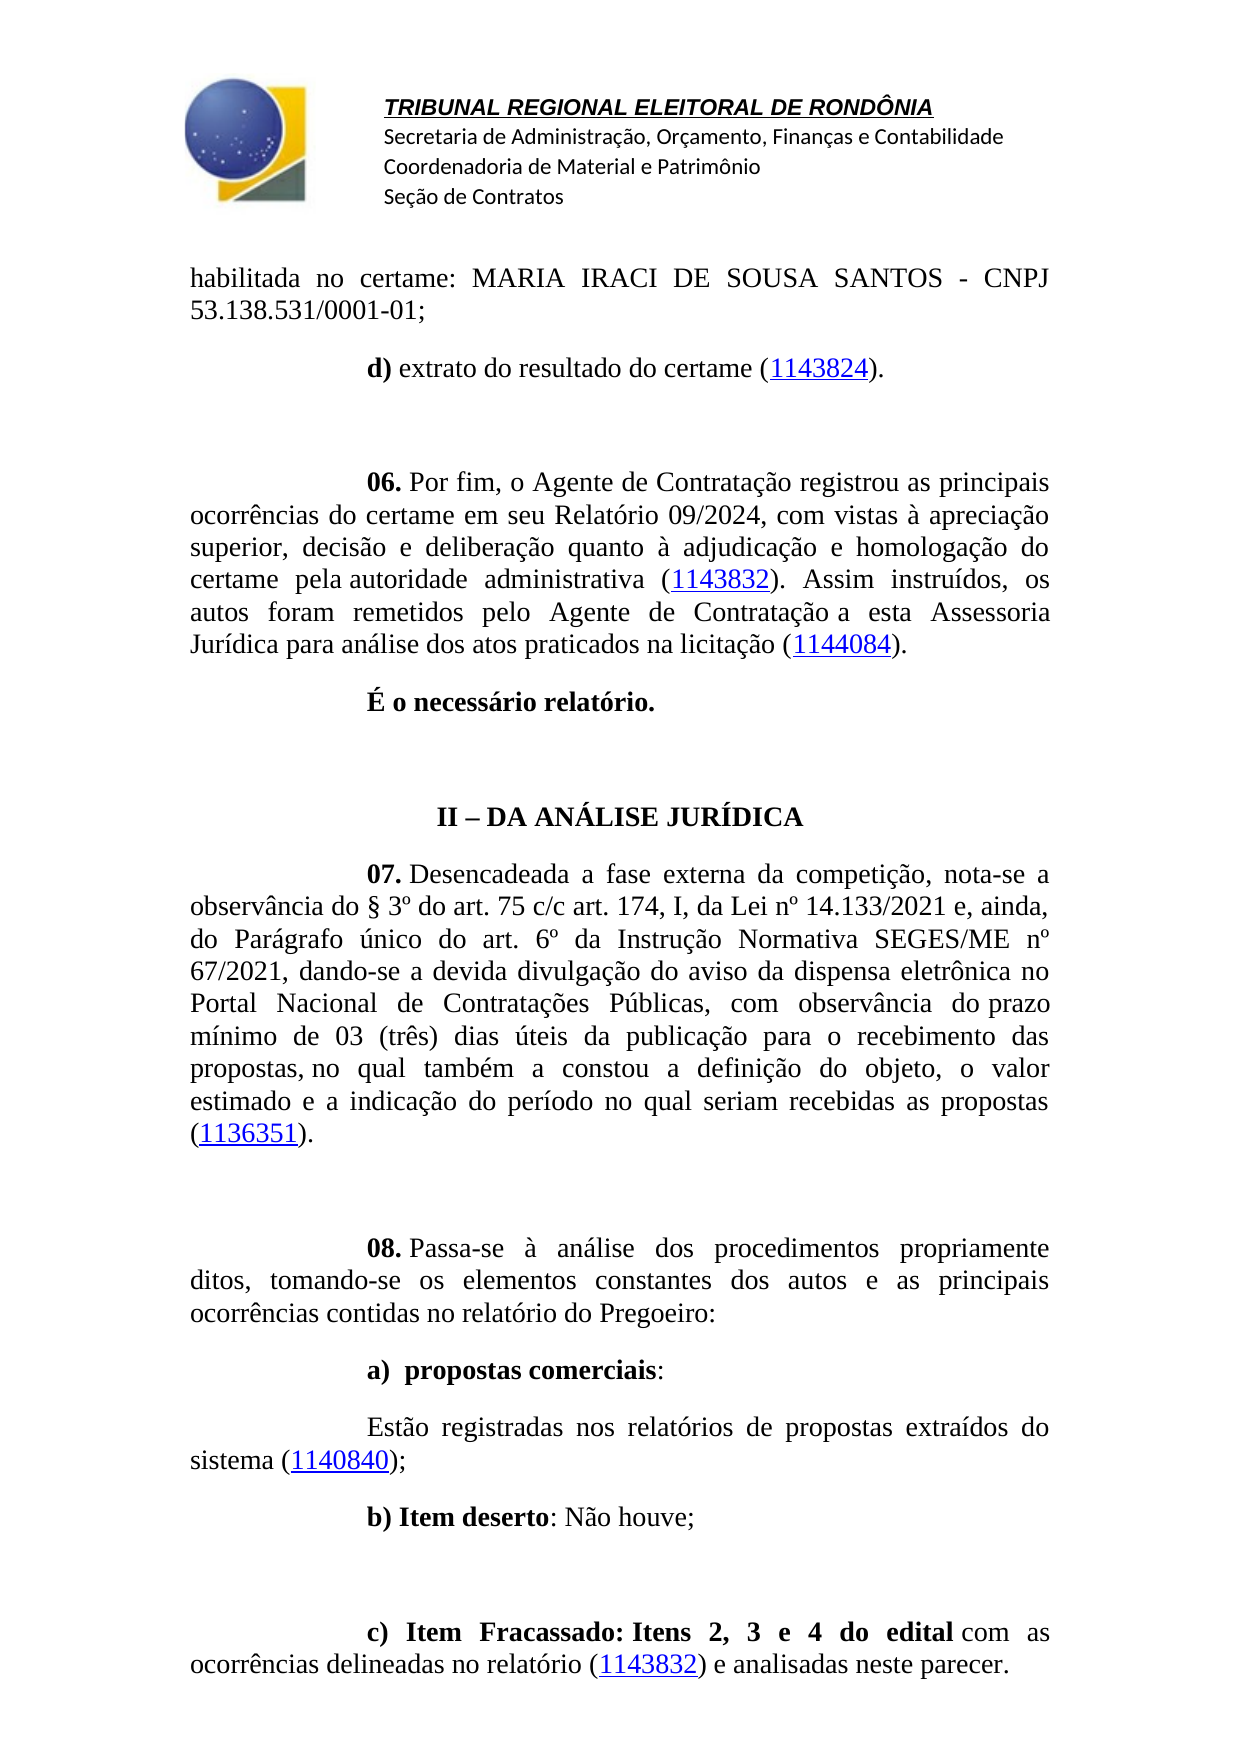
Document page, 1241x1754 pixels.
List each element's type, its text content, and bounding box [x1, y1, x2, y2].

text 07. Desencadeada a fase externa da competição, nota-se a observância do § 3º do art. 75 c/c art. 174, I, da Lei nº 14.133/2021 e, ainda, do Parágrafo único do art. 6º da Instrução Normativa SEGES/ME nº 67/2021, dando-se a devida divulgação do aviso da dispensa eletrônica no Portal Nacional de Contratações Públicas, com observância do prazo mínimo de 03 (três) dias úteis da publicação para o recebimento das propostas, no qual também a constou a definição do objeto, o valor estimado e a indicação do período no qual seriam recebidas as propostas (1136351). [190, 857, 1051, 1148]
text II – DA ANÁLISE JURÍDICA [190, 799, 1051, 832]
text d) extrato do resultado do certame (1143824). [190, 351, 1051, 383]
text É o necessário relatório. [190, 685, 1051, 717]
text 08. Passa-se à análise dos procedimentos propriamente ditos, tomando-se os elementos constantes dos autos e as principais ocorrências contidas no relatório do Pregoeiro: [190, 1231, 1051, 1328]
text Estão registradas nos relatórios de propostas extraídos do sistema (1140840); [190, 1411, 1051, 1475]
text 06. Por fim, o Agente de Contratação registrou as principais ocorrências do certame em seu Relatório 09/2024, com vistas à apreciação superior, decisão e deliberação quanto à adjudicação e homologação do certame pela autoridade administrativa (1143832). Assim instruídos, os autos foram remetidos pelo Agente de Contratação a esta Assessoria Jurídica para análise dos atos praticados na licitação (1144084). [190, 465, 1051, 660]
text b) Item deserto: Não houve; [190, 1500, 1051, 1533]
text a) propostas comerciais: [190, 1353, 1051, 1386]
text c) Item Fracassado: Itens 2, 3 e 4 do edital com as ocorrências delineadas no relatório (1143832) e analisadas neste parecer. [190, 1615, 1051, 1680]
text habilitada no certame: MARIA IRACI DE SOUSA SANTOS - CNPJ 53.138.531/0001-01; [190, 261, 1051, 326]
